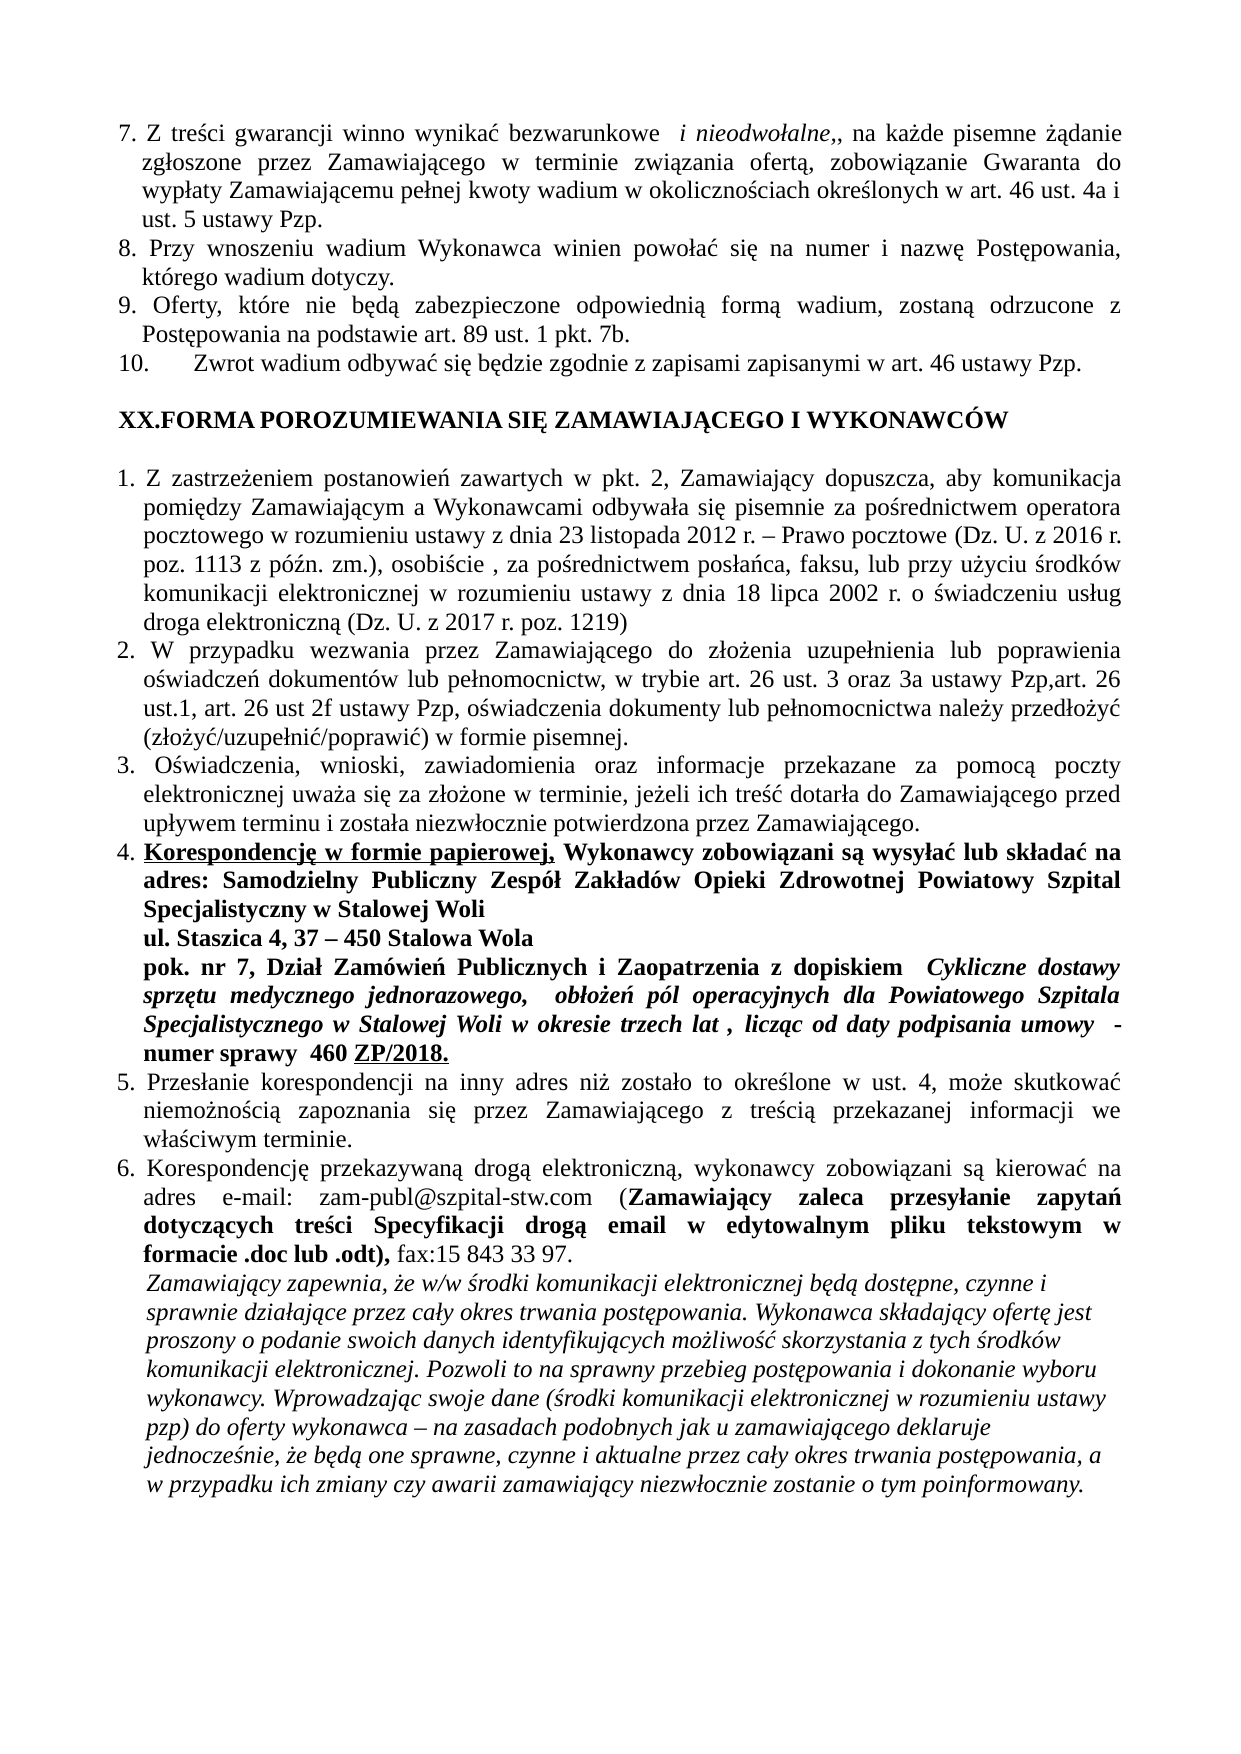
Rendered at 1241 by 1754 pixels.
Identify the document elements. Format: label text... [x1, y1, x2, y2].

text XX.FORMA POROZUMIEWANIA SIĘ ZAMAWIAJĄCEGO I WYKONAWCÓW [118, 406, 1122, 434]
text pok. nr 7, Dział Zamówień Publicznych i Zaopatrzenia z dopiskiem Cykliczne dostawy sprzętu medycznego jednorazowego, obłożeń pól operacyjnych dla Powiatowego Szpitala Specjalistycznego w Stalowej Woli w okresie trzech lat , licząc od daty podpisania umowy - numer sprawy 460 ZP/2018. [143, 952, 1122, 1067]
text 4. Korespondencję w formie papierowej, Wykonawcy zobowiązani są wysyłać lub składać na adres: Samodzielny Publiczny Zespół Zakładów Opieki Zdrowotnej Powiatowy Szpital Specjalistyczny w Stalowej Woli [117, 837, 1122, 923]
text 5. Przesłanie korespondencji na inny adres niż zostało to określone w ust. 4, może skutkować niemożnością zapoznania się przez Zamawiającego z treścią przekazanej informacji we właściwym terminie. [117, 1067, 1122, 1153]
text 6. Korespondencję przekazywaną drogą elektroniczną, wykonawcy zobowiązani są kierować na adres e-mail: zam-publ@szpital-stw.com (Zamawiający zaleca przesyłanie zapytań dotyczących treści Specyfikacji drogą email w edytowalnym pliku tekstowym w formacie .doc lub .odt), fax:15 843 33 97. [117, 1153, 1122, 1268]
text 2. W przypadku wezwania przez Zamawiającego do złożenia uzupełnienia lub poprawienia oświadczeń dokumentów lub pełnomocnictw, w trybie art. 26 ust. 3 oraz 3a ustawy Pzp,art. 26 ust.1, art. 26 ust 2f ustawy Pzp, oświadczenia dokumenty lub pełnomocnictwa należy przedłożyć (złożyć/uzupełnić/poprawić) w formie pisemnej. [117, 636, 1122, 751]
text 7. Z treści gwarancji winno wynikać bezwarunkowe i nieodwołalne,, na każde pisemne żądanie zgłoszone przez Zamawiającego w terminie związania ofertą, zobowiązanie Gwaranta do wypłaty Zamawiającemu pełnej kwoty wadium w okolicznościach określonych w art. 46 ust. 4a i ust. 5 ustawy Pzp. [118, 118, 1122, 233]
text 1. Z zastrzeżeniem postanowień zawartych w pkt. 2, Zamawiający dopuszcza, aby komunikacja pomiędzy Zamawiającym a Wykonawcami odbywała się pisemnie za pośrednictwem operatora pocztowego w rozumieniu ustawy z dnia 23 listopada 2012 r. – Prawo pocztowe (Dz. U. z 2016 r. poz. 1113 z późn. zm.), osobiście , za pośrednictwem posłańca, faksu, lub przy użyciu środków komunikacji elektronicznej w rozumieniu ustawy z dnia 18 lipca 2002 r. o świadczeniu usług droga elektroniczną (Dz. U. z 2017 r. poz. 1219) [117, 463, 1122, 636]
text 8. Przy wnoszeniu wadium Wykonawca winien powołać się na numer i nazwę Postępowania, którego wadium dotyczy. [118, 233, 1122, 291]
list Zwrot wadium odbywać się będzie zgodnie z zapisami zapisanymi w art. 46 ustawy Pzp. [118, 348, 1122, 377]
text ul. Staszica 4, 37 – 450 Stalowa Wola [143, 923, 1122, 952]
text Zamawiający zapewnia, że w/w środki komunikacji elektronicznej będą dostępne, czynne i sprawnie działające przez cały okres trwania postępowania. Wykonawca składający ofertę jest proszony o podanie swoich danych identyfikujących możliwość skorzystania z tych środków komunikacji elektronicznej. Pozwoli to na sprawny przebieg postępowania i dokonanie wyboru wykonawcy. Wprowadzając swoje dane (środki komunikacji elektronicznej w rozumieniu ustawy pzp) do oferty wykonawca – na zasadach podobnych jak u zamawiającego deklaruje jednocześnie, że będą one sprawne, czynne i aktualne przez cały okres trwania postępowania, a w przypadku ich zmiany czy awarii zamawiający niezwłocznie zostanie o tym poinformowany. [146, 1268, 1122, 1498]
text 3. Oświadczenia, wnioski, zawiadomienia oraz informacje przekazane za pomocą poczty elektronicznej uważa się za złożone w terminie, jeżeli ich treść dotarła do Zamawiającego przed upływem terminu i została niezwłocznie potwierdzona przez Zamawiającego. [117, 751, 1122, 837]
text 9. Oferty, które nie będą zabezpieczone odpowiednią formą wadium, zostaną odrzucone z Postępowania na podstawie art. 89 ust. 1 pkt. 7b. [118, 291, 1122, 348]
